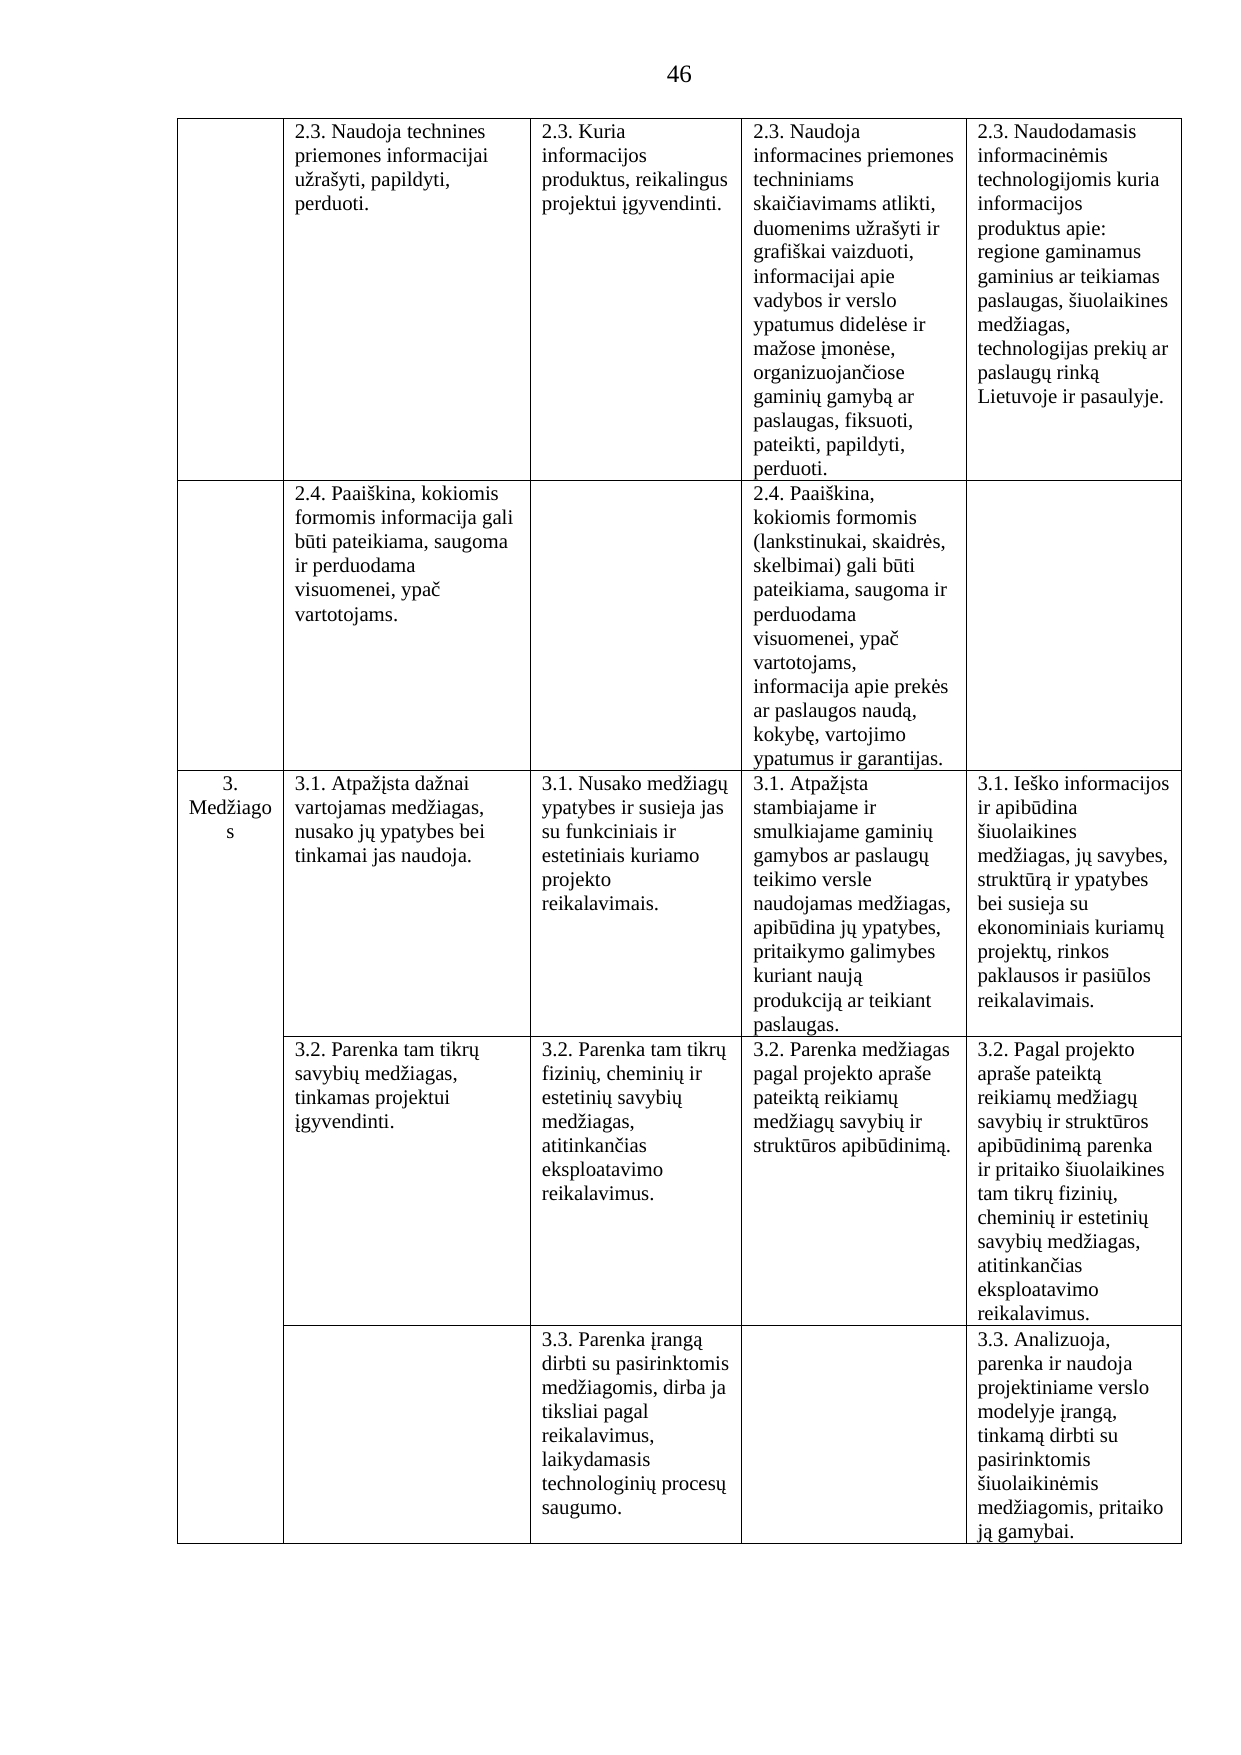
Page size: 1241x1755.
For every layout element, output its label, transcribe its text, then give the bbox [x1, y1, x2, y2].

table_cell 3.1. Atpažįsta dažnai vartojamas medžiagas, nusako jų ypatybes bei tinkamai jas naudoja. [284, 771, 530, 1036]
table_cell 3.1. Nusako medžiagų ypatybes ir susieja jas su funkciniais ir estetiniais kuriamo projekto reikalavimais. [531, 771, 741, 1036]
table_cell [967, 481, 1181, 770]
table_cell 3.2. Parenka tam tikrų savybių medžiagas, tinkamas projektui įgyvendinti. [284, 1037, 530, 1325]
table_cell 3.1. Ieško informacijos ir apibūdina šiuolaikines medžiagas, jų savybes, struktūrą ir ypatybes bei susieja su ekonominiais kuriamų projektų, rinkos paklausos ir pasiūlos reikalavimais. [967, 771, 1181, 1036]
table_cell [742, 1326, 966, 1543]
table_cell 3.2. Parenka tam tikrų fizinių, cheminių ir estetinių savybių medžiagas, atitinkančias eksploatavimo reikalavimus. [531, 1037, 741, 1325]
table_cell [178, 481, 283, 770]
table_cell [178, 119, 283, 480]
table_cell 2.3. Naudodamasis informacinėmis technologijomis kuria informacijos produktus apie: regione gaminamus gaminius ar teikiamas paslaugas, šiuolaikines medžiagas, technologijas prekių ar paslaugų rinką Lietuvoje ir pasaulyje. [967, 119, 1181, 480]
table_cell [284, 1326, 530, 1543]
table_cell 2.4. Paaiškina, kokiomis formomis (lankstinukai, skaidrės, skelbimai) gali būti pateikiama, saugoma ir perduodama visuomenei, ypač vartotojams, informacija apie prekės ar paslaugos naudą, kokybę, vartojimo ypatumus ir garantijas. [742, 481, 966, 770]
table_cell 2.3. Naudoja informacines priemones techniniams skaičiavimams atlikti, duomenims užrašyti ir grafiškai vaizduoti, informacijai apie vadybos ir verslo ypatumus didelėse ir mažose įmonėse, organizuojančiose gaminių gamybą ar paslaugas, fiksuoti, pateikti, papildyti, perduoti. [742, 119, 966, 480]
table_cell 3.3. Parenka įrangą dirbti su pasirinktomis medžiagomis, dirba ja tiksliai pagal reikalavimus, laikydamasis technologinių procesų saugumo. [531, 1326, 741, 1543]
table_cell 3.2. Pagal projekto apraše pateiktą reikiamų medžiagų savybių ir struktūros apibūdinimą parenka ir pritaiko šiuolaikines tam tikrų fizinių, cheminių ir estetinių savybių medžiagas, atitinkančias eksploatavimo reikalavimus. [967, 1037, 1181, 1325]
table_cell 2.3. Kuria informacijos produktus, reikalingus projektui įgyvendinti. [531, 119, 741, 480]
table_cell 2.4. Paaiškina, kokiomis formomis informacija gali būti pateikiama, saugoma ir perduodama visuomenei, ypač vartotojams. [284, 481, 530, 770]
table_cell 3.3. Analizuoja, parenka ir naudoja projektiniame verslo modelyje įrangą, tinkamą dirbti su pasirinktomis šiuolaikinėmis medžiagomis, pritaiko ją gamybai. [967, 1326, 1181, 1543]
table_cell 2.3. Naudoja technines priemones informacijai užrašyti, papildyti, perduoti. [284, 119, 530, 480]
table_cell 3. Medžiagos [178, 771, 283, 1543]
table_cell [531, 481, 741, 770]
table_cell 3.2. Parenka medžiagas pagal projekto apraše pateiktą reikiamų medžiagų savybių ir struktūros apibūdinimą. [742, 1037, 966, 1325]
table_cell 3.1. Atpažįsta stambiajame ir smulkiajame gaminių gamybos ar paslaugų teikimo versle naudojamas medžiagas, apibūdina jų ypatybes, pritaikymo galimybes kuriant naują produkciją ar teikiant paslaugas. [742, 771, 966, 1036]
